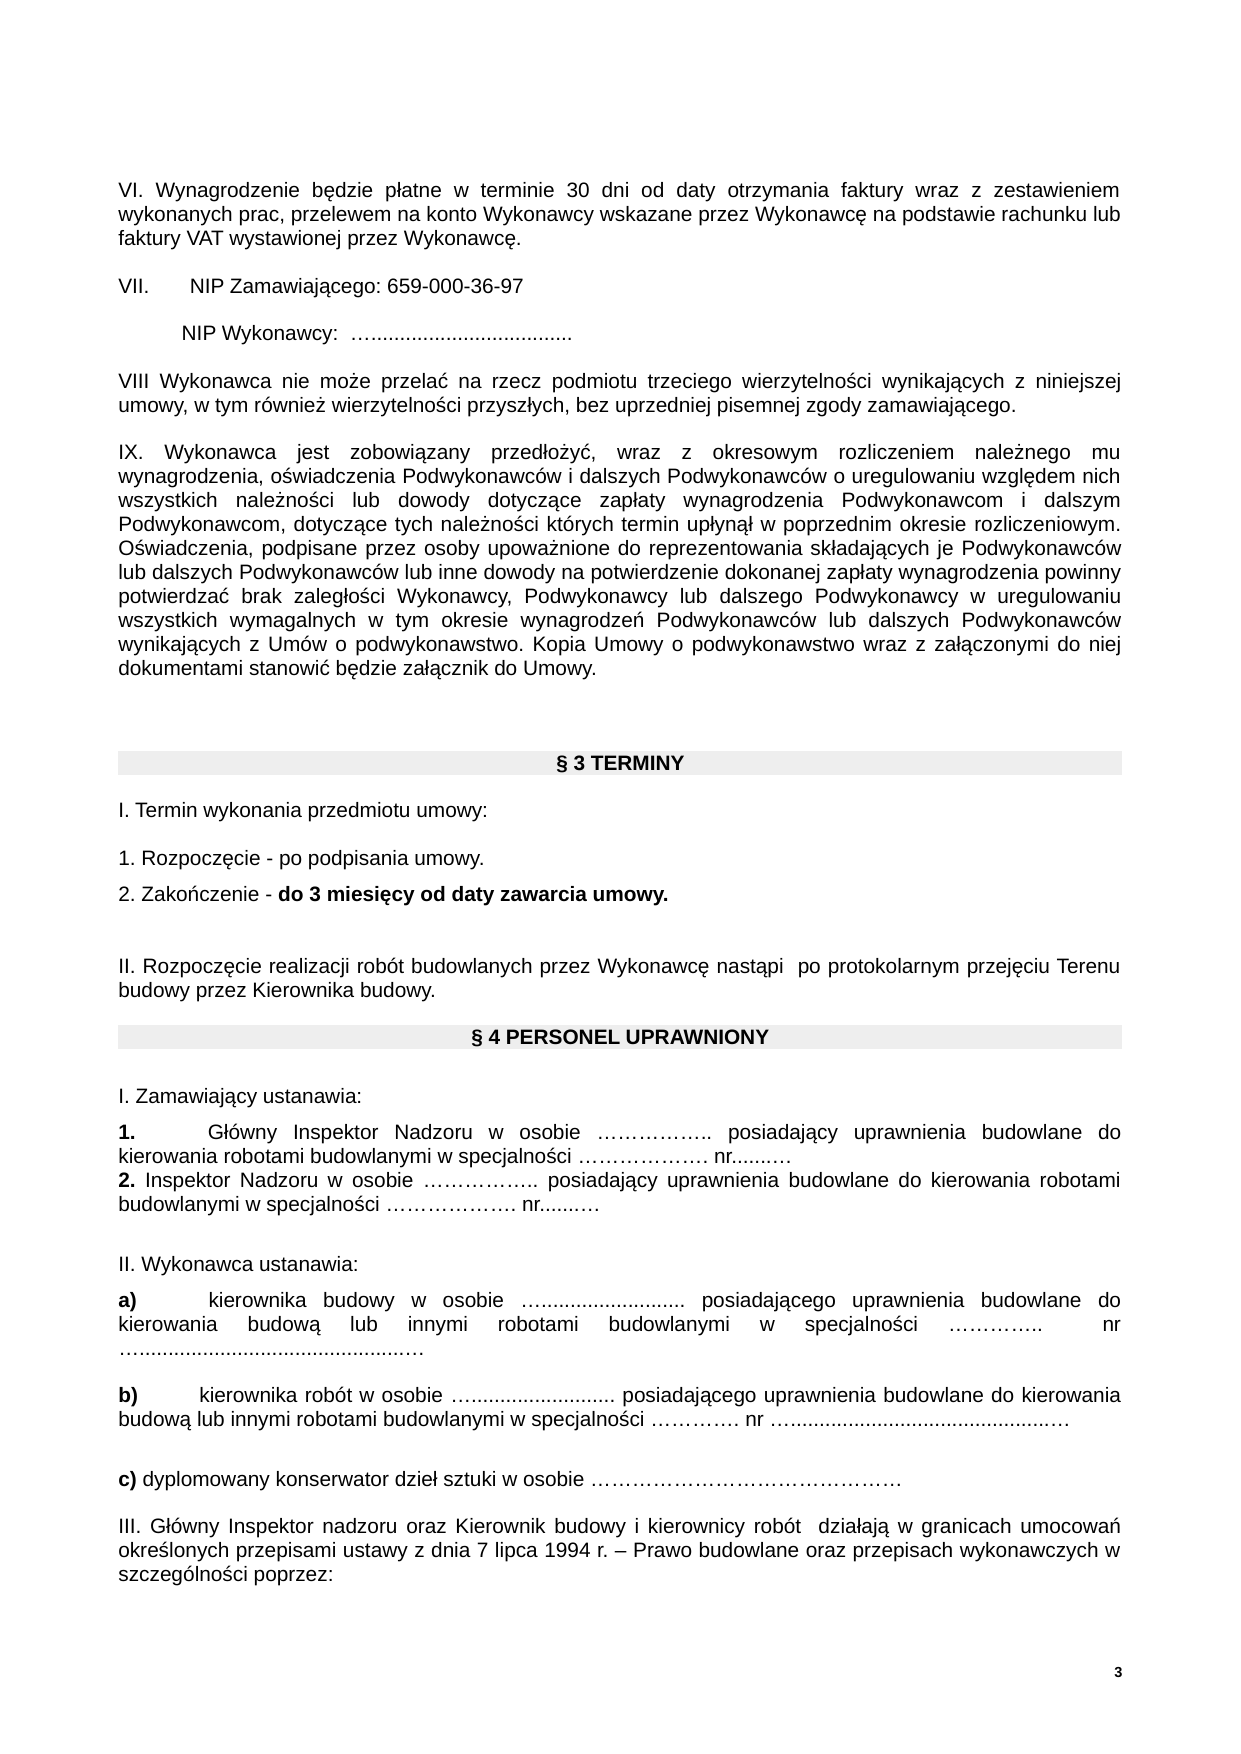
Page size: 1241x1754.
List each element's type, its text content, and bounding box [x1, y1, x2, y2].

text 1. Rozpoczęcie - po podpisania umowy. [118, 846, 1122, 870]
text VII. NIP Zamawiającego: 659-000-36-97 [118, 274, 1122, 298]
list kierownika budowy w osobie …......................... posiadającego uprawnienia budowlane do kierowania budową lub innymi robotami budowlanymi w specjalności ………….. nr …..............................................… [118, 1287, 1122, 1359]
text 2. Zakończenie - do 3 miesięcy od daty zawarcia umowy. [118, 882, 1122, 906]
text II. Rozpoczęcie realizacji robót budowlanych przez Wykonawcę nastąpi po protokolarnym przejęciu Terenu budowy przez Kierownika budowy. [118, 953, 1122, 1001]
text VIII Wykonawca nie może przelać na rzecz podmiotu trzeciego wierzytelności wynikających z niniejszej umowy, w tym również wierzytelności przyszłych, bez uprzedniej pisemnej zgody zamawiającego. [118, 369, 1122, 417]
text II. Wykonawca ustanawia: [118, 1252, 1122, 1276]
text § 3 TERMINY [118, 751, 1122, 775]
list kierownika robót w osobie …......................... posiadającego uprawnienia budowlane do kierowania budową lub innymi robotami budowlanymi w specjalności …………. nr ….............................................… [118, 1383, 1122, 1431]
list Główny Inspektor Nadzoru w osobie …………….. posiadający uprawnienia budowlane do kierowania robotami budowlanymi w specjalności ………………. nr.......… [118, 1120, 1122, 1168]
text 2. Inspektor Nadzoru w osobie …………….. posiadający uprawnienia budowlane do kierowania robotami budowlanymi w specjalności ………………. nr.......… [118, 1168, 1122, 1216]
text I. Zamawiający ustanawia: [118, 1084, 1122, 1108]
text § 4 PERSONEL UPRAWNIONY [118, 1025, 1122, 1049]
text I. Termin wykonania przedmiotu umowy: [118, 798, 1122, 822]
text III. Główny Inspektor nadzoru oraz Kierownik budowy i kierownicy robót działają w granicach umocowań określonych przepisami ustawy z dnia 7 lipca 1994 r. – Prawo budowlane oraz przepisach wykonawczych w szczególności poprzez: [118, 1514, 1122, 1586]
text NIP Wykonawcy: …................................... [118, 321, 1122, 345]
text VI. Wynagrodzenie będzie płatne w terminie 30 dni od daty otrzymania faktury wraz z zestawieniem wykonanych prac, przelewem na konto Wykonawcy wskazane przez Wykonawcę na podstawie rachunku lub faktury VAT wystawionej przez Wykonawcę. [118, 178, 1122, 250]
text c) dyplomowany konserwator dzieł sztuki w osobie ……………………………………… [118, 1467, 1122, 1491]
text IX. Wykonawca jest zobowiązany przedłożyć, wraz z okresowym rozliczeniem należnego mu wynagrodzenia, oświadczenia Podwykonawców i dalszych Podwykonawców o uregulowaniu względem nich wszystkich należności lub dowody dotyczące zapłaty wynagrodzenia Podwykonawcom i dalszym Podwykonawcom, dotyczące tych należności których termin upłynął w poprzednim okresie rozliczeniowym. Oświadczenia, podpisane przez osoby upoważnione do reprezentowania składających je Podwykonawców lub dalszych Podwykonawców lub inne dowody na potwierdzenie dokonanej zapłaty wynagrodzenia powinny potwierdzać brak zaległości Wykonawcy, Podwykonawcy lub dalszego Podwykonawcy w uregulowaniu wszystkich wymagalnych w tym okresie wynagrodzeń Podwykonawców lub dalszych Podwykonawców wynikających z Umów o podwykonawstwo. Kopia Umowy o podwykonawstwo wraz z załączonymi do niej dokumentami stanowić będzie załącznik do Umowy. [118, 440, 1122, 680]
